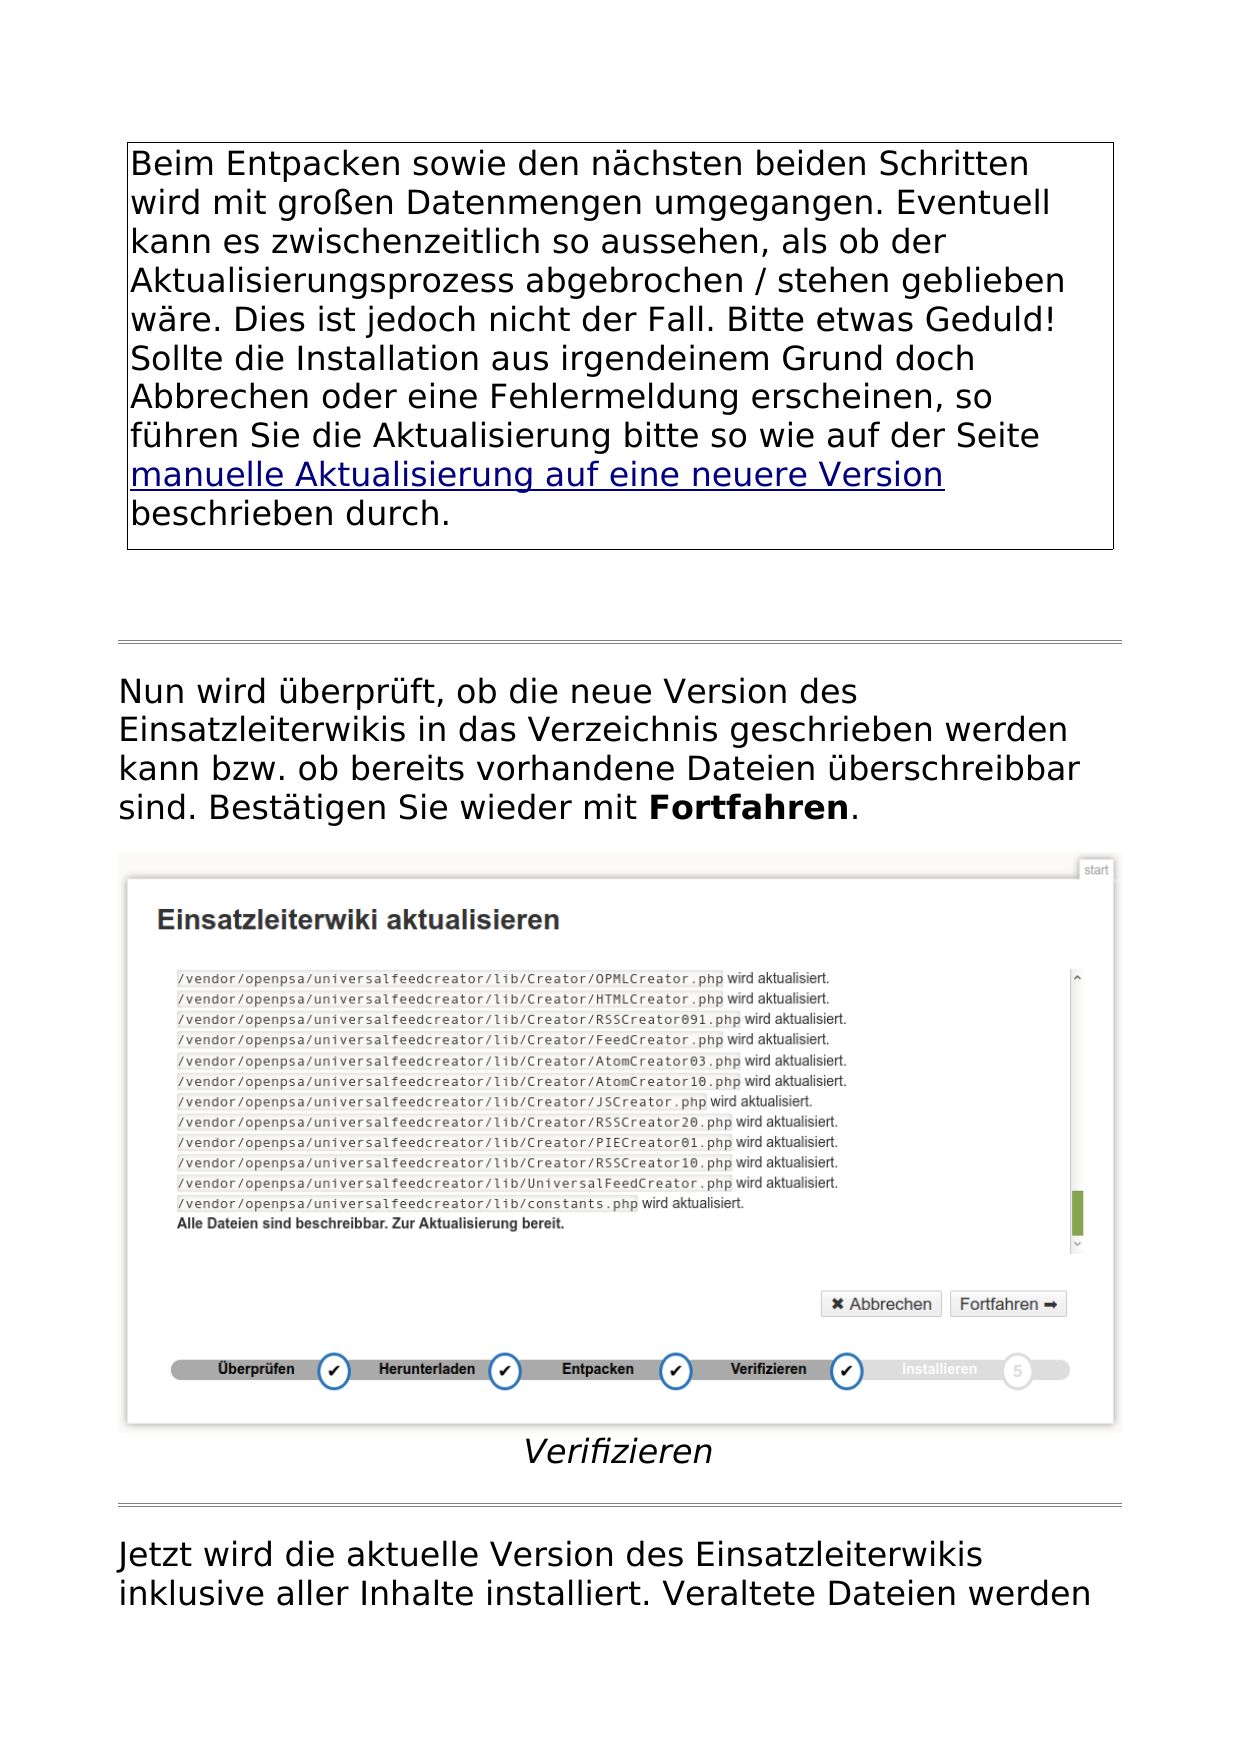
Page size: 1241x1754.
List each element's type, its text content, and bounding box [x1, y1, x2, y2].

text Verifizieren [118, 1433, 1122, 1472]
text Nun wird überprüft, ob die neue Version des Einsatzleiterwikis in das Verzeichnis geschrieben werden kann bzw. ob bereits vorhandene Dateien überschreibbar sind. Bestätigen Sie wieder mit Fortfahren. [118, 672, 1122, 827]
text Jetzt wird die aktuelle Version des Einsatzleiterwikis inklusive aller Inhalte installiert. Veraltete Dateien werden [118, 1535, 1122, 1613]
table_header Beim Entpacken sowie den nächsten beiden Schritten wird mit großen Datenmengen umgegangen. Eventuell kann es zwischenzeitlich so aussehen, als ob der Aktualisierungsprozess abgebrochen / stehen geblieben wäre. Dies ist jedoch nicht der Fall. Bitte etwas Geduld! Sollte die Installation aus irgendeinem Grund doch Abbrechen oder eine Fehlermeldung erscheinen, so führen Sie die Aktualisierung bitte so wie auf der Seite manuelle Aktualisierung auf eine neuere Version beschrieben durch. [128, 143, 1113, 549]
picture [118, 852, 1123, 1433]
